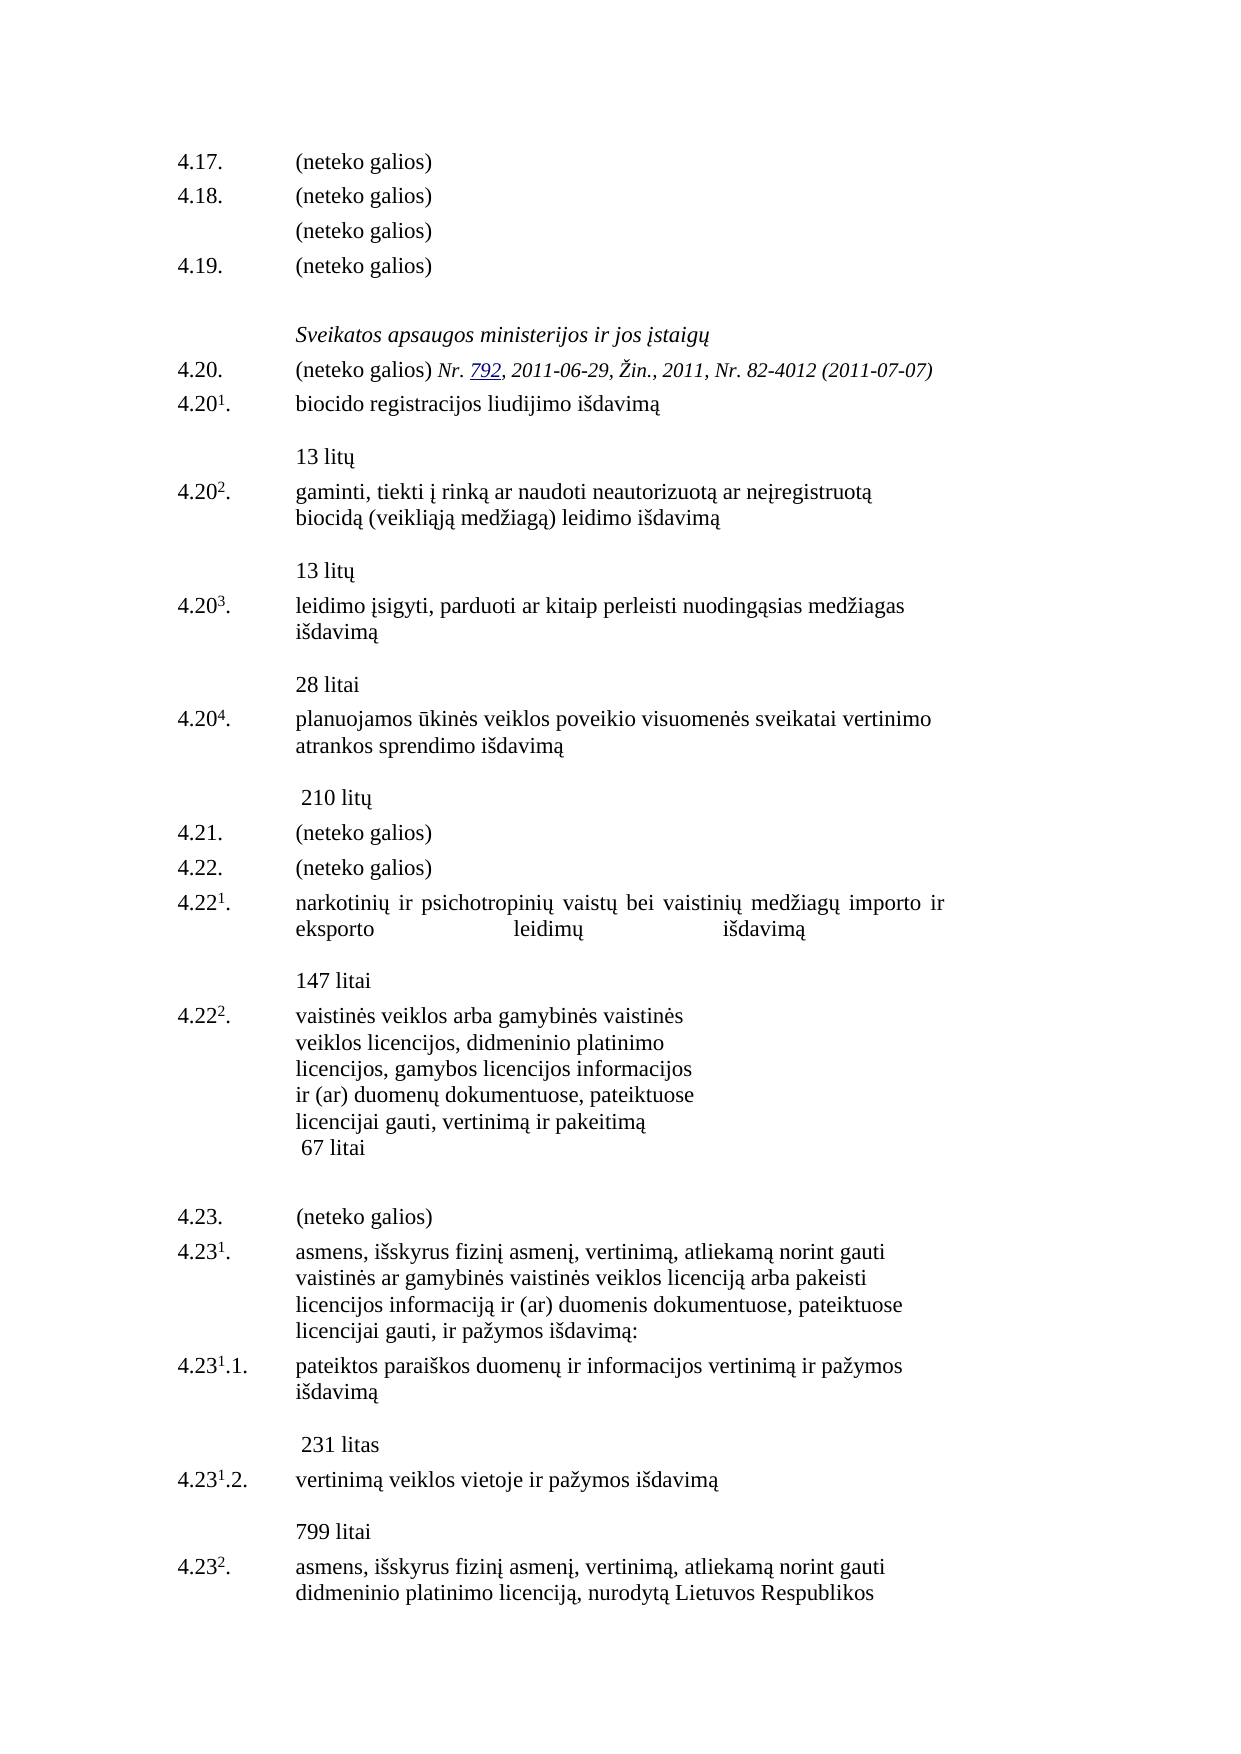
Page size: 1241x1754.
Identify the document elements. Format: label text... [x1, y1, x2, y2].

text 4.201. biocido registracijos liudijimo išdavimą 13 litų [177, 391, 945, 469]
text 4.232. asmens, išskyrus fizinį asmenį, vertinimą, atliekamą norint gauti didmeninio platinimo licenciją, nurodytą Lietuvos Respublikos [177, 1553, 930, 1606]
text 4.231.2. vertinimą veiklos vietoje ir pažymos išdavimą 799 litai [177, 1466, 930, 1545]
text 4.20. (neteko galios) Nr. 792, 2011-06-29, Žin., 2011, Nr. 82-4012 (2011-07-07) [177, 356, 945, 382]
text Sveikatos apsaugos ministerijos ir jos įstaigų [177, 321, 945, 347]
text 4.202. gaminti, tiekti į rinką ar naudoti neautorizuotą ar neįregistruotą biocidą (veikliąją medžiagą) leidimo išdavimą 13 litų [177, 478, 945, 583]
text 4.221. narkotinių ir psichotropinių vaistų bei vaistinių medžiagų importo ir eksporto leidimų išdavimą 147 litai [177, 888, 945, 994]
text veiklos licencijos, didmeninio platinimo [177, 1029, 1122, 1055]
text 4.19. (neteko galios) [177, 252, 945, 278]
text licencijos, gamybos licencijos informacijos [177, 1055, 1122, 1081]
text (neteko galios) [177, 217, 945, 243]
text 4.204. planuojamos ūkinės veiklos poveikio visuomenės sveikatai vertinimo atrankos sprendimo išdavimą 210 litų [177, 705, 945, 811]
text 4.222. vaistinės veiklos arba gamybinės vaistinės [177, 1002, 1122, 1029]
text 4.18. (neteko galios) [177, 182, 945, 209]
text 4.203. leidimo įsigyti, parduoti ar kitaip perleisti nuodingąsias medžiagas išdavimą 28 litai [177, 592, 945, 697]
text 4.17. (neteko galios) [177, 148, 945, 174]
list (neteko galios) [177, 1203, 945, 1230]
text 4.21. (neteko galios) [177, 819, 945, 846]
text ir (ar) duomenų dokumentuose, pateiktuose [177, 1081, 1122, 1108]
text 4.231. asmens, išskyrus fizinį asmenį, vertinimą, atliekamą norint gauti vaistinės ar gamybinės vaistinės veiklos licenciją arba pakeisti licencijos informaciją ir (ar) duomenis dokumentuose, pateiktuose licencijai gauti, ir pažymos išdavimą: [177, 1238, 930, 1343]
text 4.22. (neteko galios) [177, 854, 945, 880]
text 4.231.1. pateiktos paraiškos duomenų ir informacijos vertinimą ir pažymos išdavimą 231 litas [177, 1352, 930, 1457]
text licencijai gauti, vertinimą ir pakeitimą 67 litai [177, 1108, 945, 1160]
